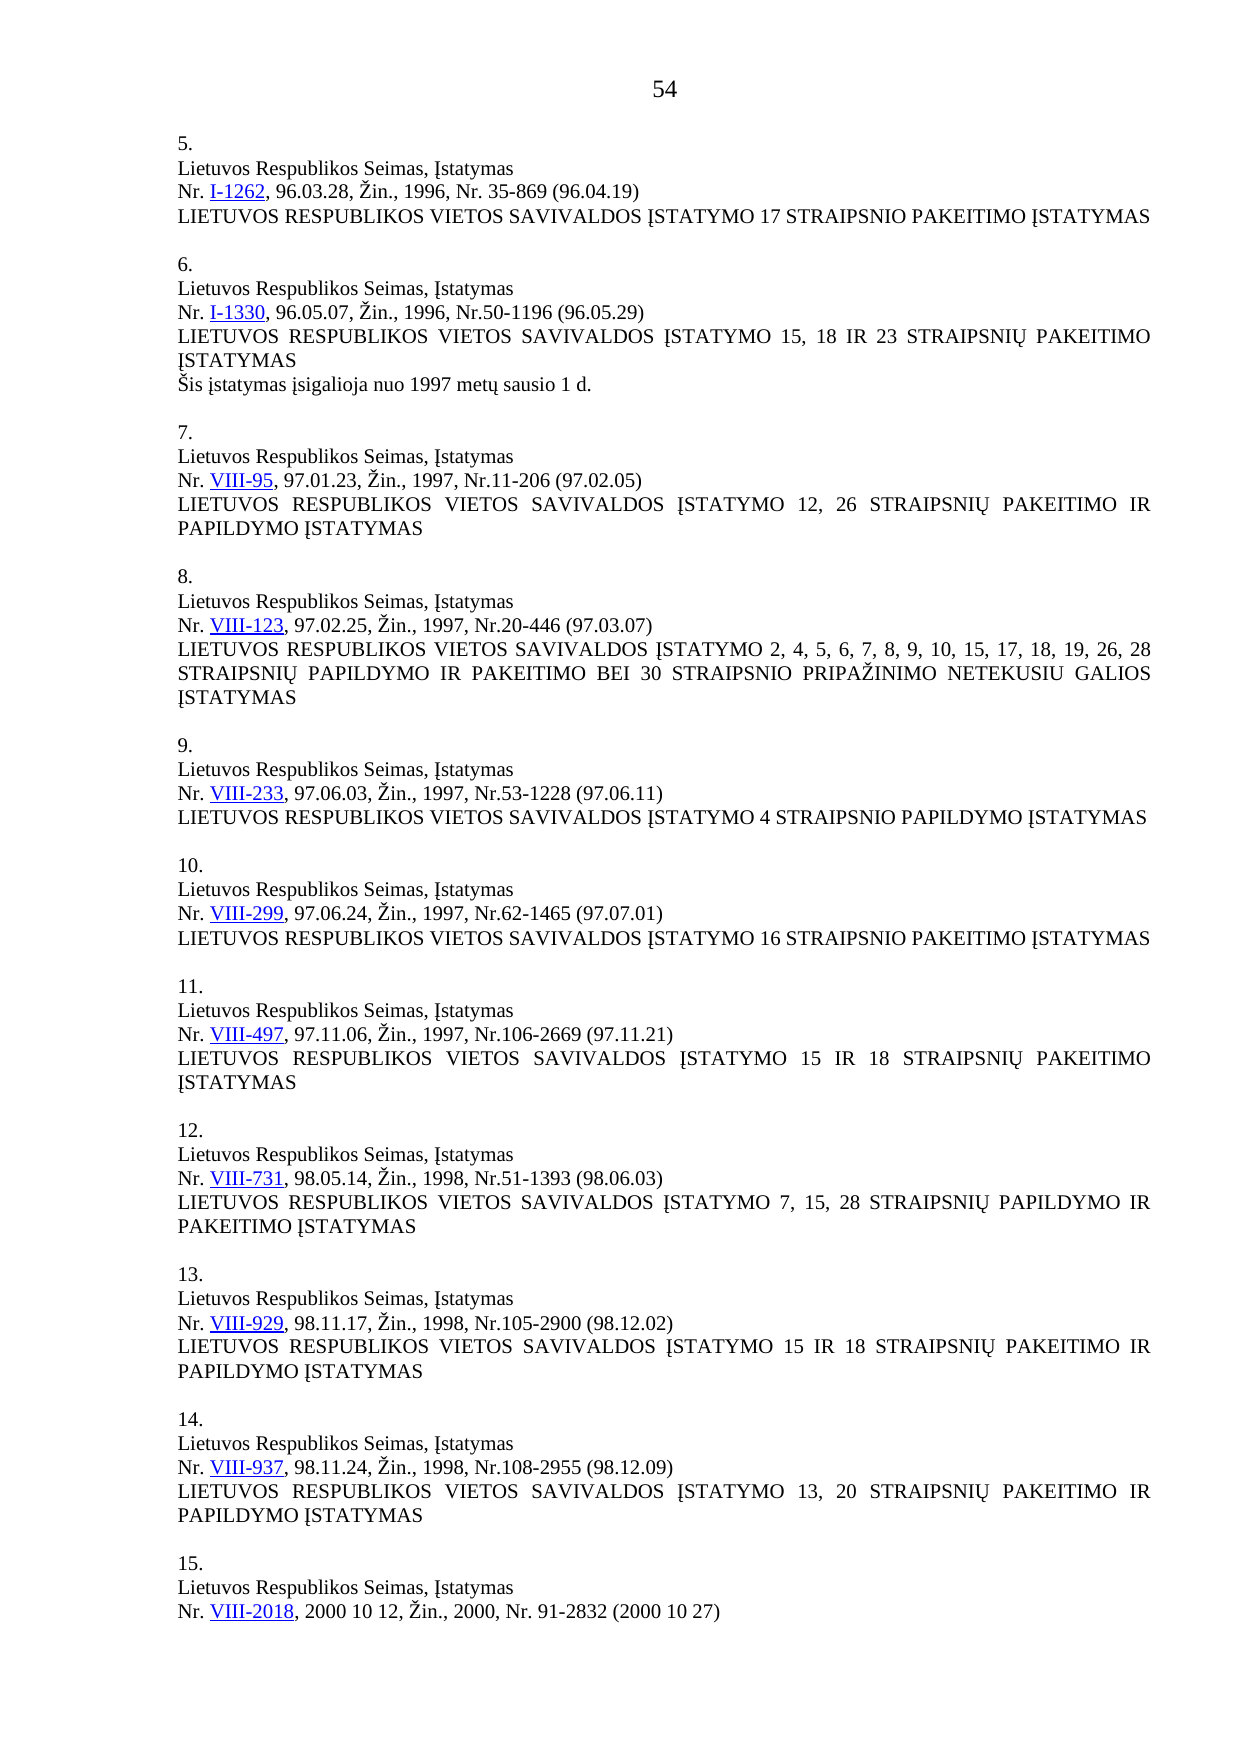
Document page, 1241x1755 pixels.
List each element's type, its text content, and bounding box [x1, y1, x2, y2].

text LIETUVOS RESPUBLIKOS VIETOS SAVIVALDOS ĮSTATYMO 15 IR 18 STRAIPSNIŲ PAKEITIMO IR PAPILDYMO ĮSTATYMAS [177, 1334, 1152, 1383]
text Lietuvos Respublikos Seimas, Įstatymas [177, 1286, 1152, 1310]
text LIETUVOS RESPUBLIKOS VIETOS SAVIVALDOS ĮSTATYMO 7, 15, 28 STRAIPSNIŲ PAPILDYMO IR PAKEITIMO ĮSTATYMAS [177, 1190, 1152, 1238]
text LIETUVOS RESPUBLIKOS VIETOS SAVIVALDOS ĮSTATYMO 17 STRAIPSNIO PAKEITIMO ĮSTATYMAS [177, 203, 1152, 228]
text Nr. I-1330, 96.05.07, Žin., 1996, Nr.50-1196 (96.05.29) [177, 300, 1152, 324]
text 5. [177, 131, 1152, 155]
text Lietuvos Respublikos Seimas, Įstatymas [177, 1431, 1152, 1455]
text Lietuvos Respublikos Seimas, Įstatymas [177, 155, 1152, 179]
text 15. [177, 1551, 1152, 1575]
text Lietuvos Respublikos Seimas, Įstatymas [177, 1142, 1152, 1166]
text LIETUVOS RESPUBLIKOS VIETOS SAVIVALDOS ĮSTATYMO 2, 4, 5, 6, 7, 8, 9, 10, 15, 17, 18, 19, 26, 28 STRAIPSNIŲ PAPILDYMO IR PAKEITIMO BEI 30 STRAIPSNIO PRIPAŽINIMO NETEKUSIU GALIOS ĮSTATYMAS [177, 637, 1152, 709]
text LIETUVOS RESPUBLIKOS VIETOS SAVIVALDOS ĮSTATYMO 13, 20 STRAIPSNIŲ PAKEITIMO IR PAPILDYMO ĮSTATYMAS [177, 1479, 1152, 1527]
text 13. [177, 1262, 1152, 1286]
text Nr. VIII-731, 98.05.14, Žin., 1998, Nr.51-1393 (98.06.03) [177, 1166, 1152, 1190]
text Nr. VIII-123, 97.02.25, Žin., 1997, Nr.20-446 (97.03.07) [177, 613, 1152, 637]
text Lietuvos Respublikos Seimas, Įstatymas [177, 998, 1152, 1022]
text 7. [177, 420, 1152, 444]
text LIETUVOS RESPUBLIKOS VIETOS SAVIVALDOS ĮSTATYMO 12, 26 STRAIPSNIŲ PAKEITIMO IR PAPILDYMO ĮSTATYMAS [177, 492, 1152, 540]
text Lietuvos Respublikos Seimas, Įstatymas [177, 1575, 1152, 1599]
text 12. [177, 1118, 1152, 1142]
text Lietuvos Respublikos Seimas, Įstatymas [177, 757, 1152, 781]
text 14. [177, 1407, 1152, 1431]
text Lietuvos Respublikos Seimas, Įstatymas [177, 444, 1152, 468]
text Nr. VIII-937, 98.11.24, Žin., 1998, Nr.108-2955 (98.12.09) [177, 1455, 1152, 1479]
text Lietuvos Respublikos Seimas, Įstatymas [177, 276, 1152, 300]
text Nr. VIII-929, 98.11.17, Žin., 1998, Nr.105-2900 (98.12.02) [177, 1310, 1152, 1334]
text 8. [177, 564, 1152, 588]
text Lietuvos Respublikos Seimas, Įstatymas [177, 877, 1152, 901]
text Nr. I-1262, 96.03.28, Žin., 1996, Nr. 35-869 (96.04.19) [177, 179, 1152, 203]
text LIETUVOS RESPUBLIKOS VIETOS SAVIVALDOS ĮSTATYMO 4 STRAIPSNIO PAPILDYMO ĮSTATYMAS [177, 805, 1152, 829]
text LIETUVOS RESPUBLIKOS VIETOS SAVIVALDOS ĮSTATYMO 15, 18 IR 23 STRAIPSNIŲ PAKEITIMO ĮSTATYMAS [177, 324, 1152, 372]
text LIETUVOS RESPUBLIKOS VIETOS SAVIVALDOS ĮSTATYMO 16 STRAIPSNIO PAKEITIMO ĮSTATYMAS [177, 925, 1152, 949]
text Nr. VIII-2018, 2000 10 12, Žin., 2000, Nr. 91-2832 (2000 10 27) [177, 1599, 1152, 1623]
text LIETUVOS RESPUBLIKOS VIETOS SAVIVALDOS ĮSTATYMO 15 IR 18 STRAIPSNIŲ PAKEITIMO ĮSTATYMAS [177, 1046, 1152, 1094]
text Nr. VIII-233, 97.06.03, Žin., 1997, Nr.53-1228 (97.06.11) [177, 781, 1152, 805]
text Nr. VIII-497, 97.11.06, Žin., 1997, Nr.106-2669 (97.11.21) [177, 1022, 1152, 1046]
text 9. [177, 733, 1152, 757]
text Nr. VIII-95, 97.01.23, Žin., 1997, Nr.11-206 (97.02.05) [177, 468, 1152, 492]
text 6. [177, 252, 1152, 276]
text 10. [177, 853, 1152, 877]
text 11. [177, 973, 1152, 998]
text Nr. VIII-299, 97.06.24, Žin., 1997, Nr.62-1465 (97.07.01) [177, 901, 1152, 925]
text Šis įstatymas įsigalioja nuo 1997 metų sausio 1 d. [177, 372, 1152, 396]
text Lietuvos Respublikos Seimas, Įstatymas [177, 588, 1152, 613]
